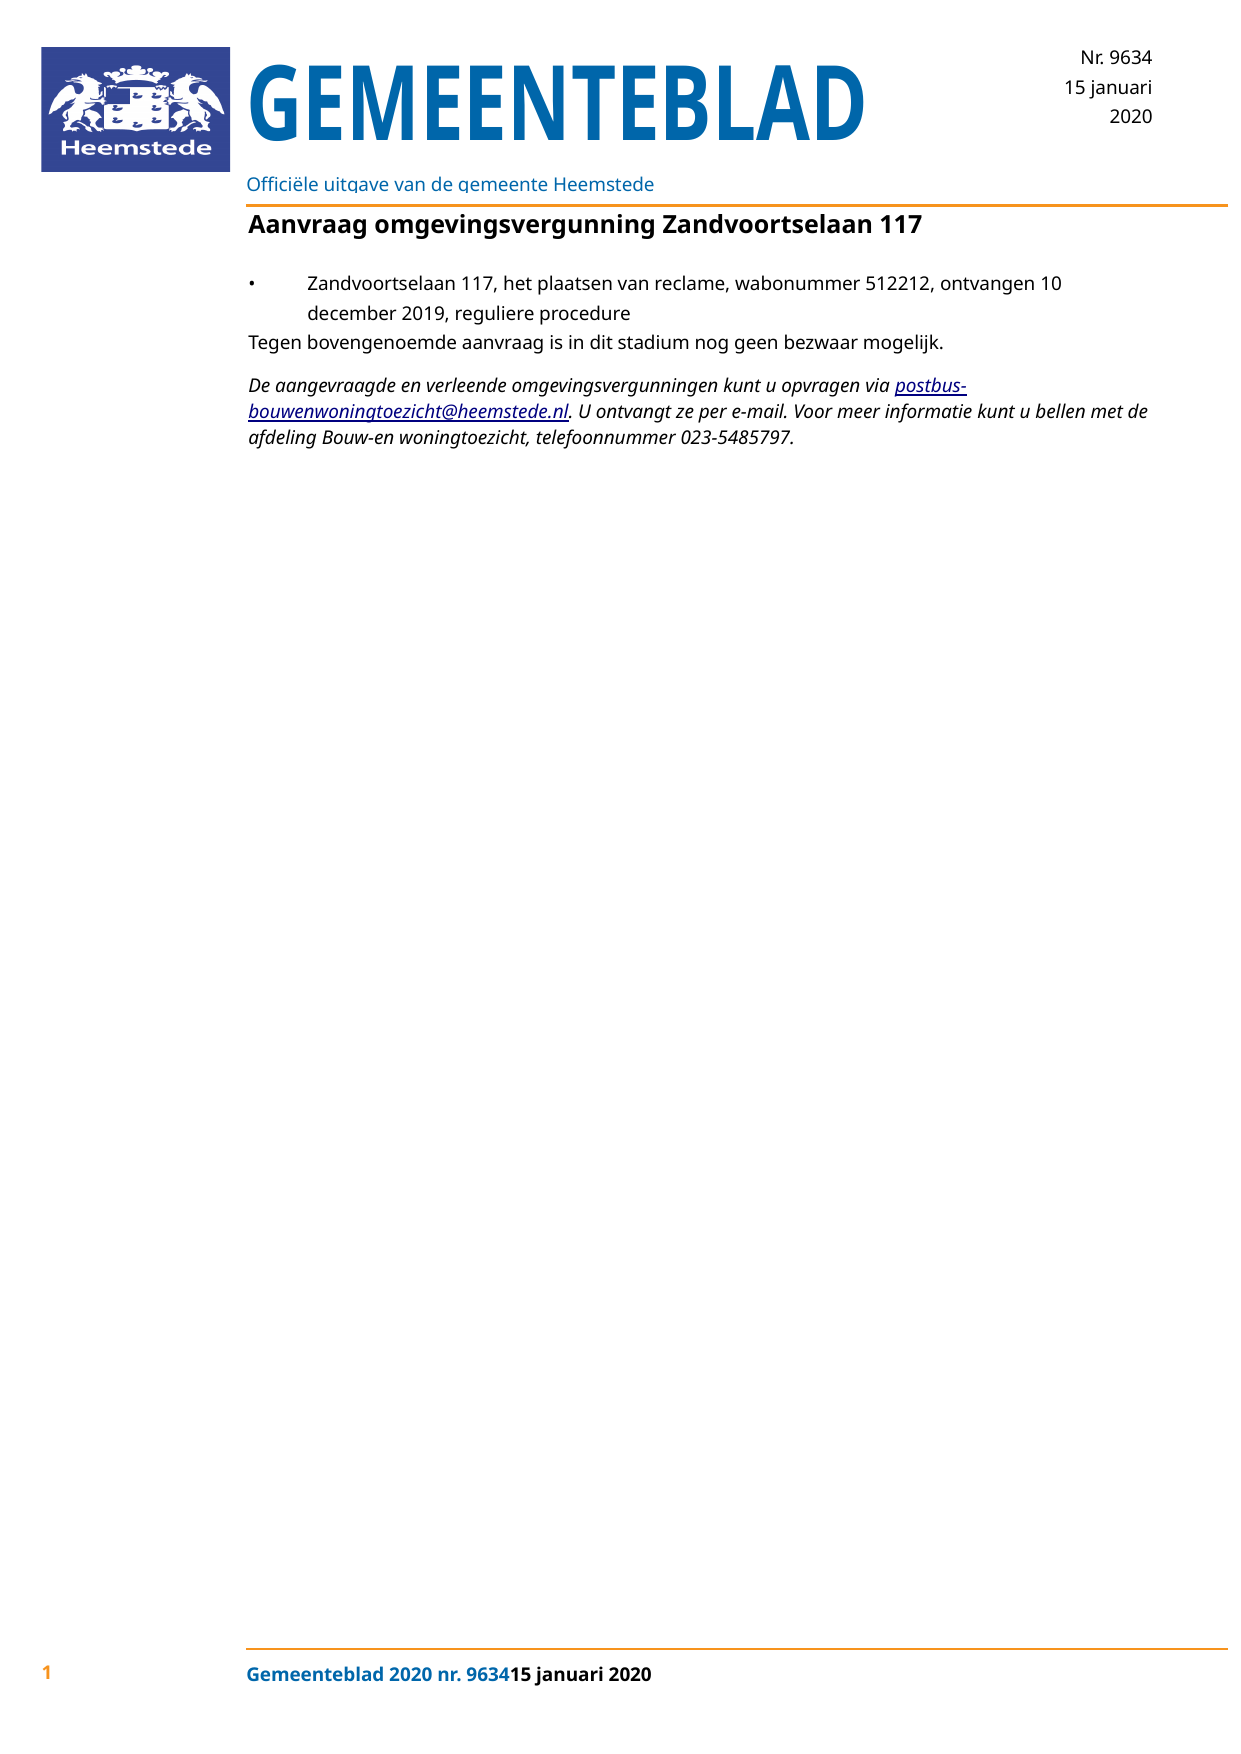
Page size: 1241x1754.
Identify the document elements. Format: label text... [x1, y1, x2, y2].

picture [41, 47, 231, 172]
text De aangevraagde en verleende omgevingsvergunningen kunt u opvragen via postbus-bouwenwoningtoezicht@heemstede.nl. U ontvangt ze per e-mail. Voor meer informatie kunt u bellen met de afdeling Bouw-en woningtoezicht, telefoonnummer 023-5485797. [248, 373, 1152, 450]
list Zandvoortselaan 117, het plaatsen van reclame, wabonummer 512212, ontvangen 10 december 2019, reguliere procedure [248, 270, 1152, 326]
text Aanvraag omgevingsvergunning Zandvoortselaan 117 [248, 207, 1152, 241]
text Tegen bovengenoemde aanvraag is in dit stadium nog geen bezwaar mogelijk. [248, 329, 1152, 355]
